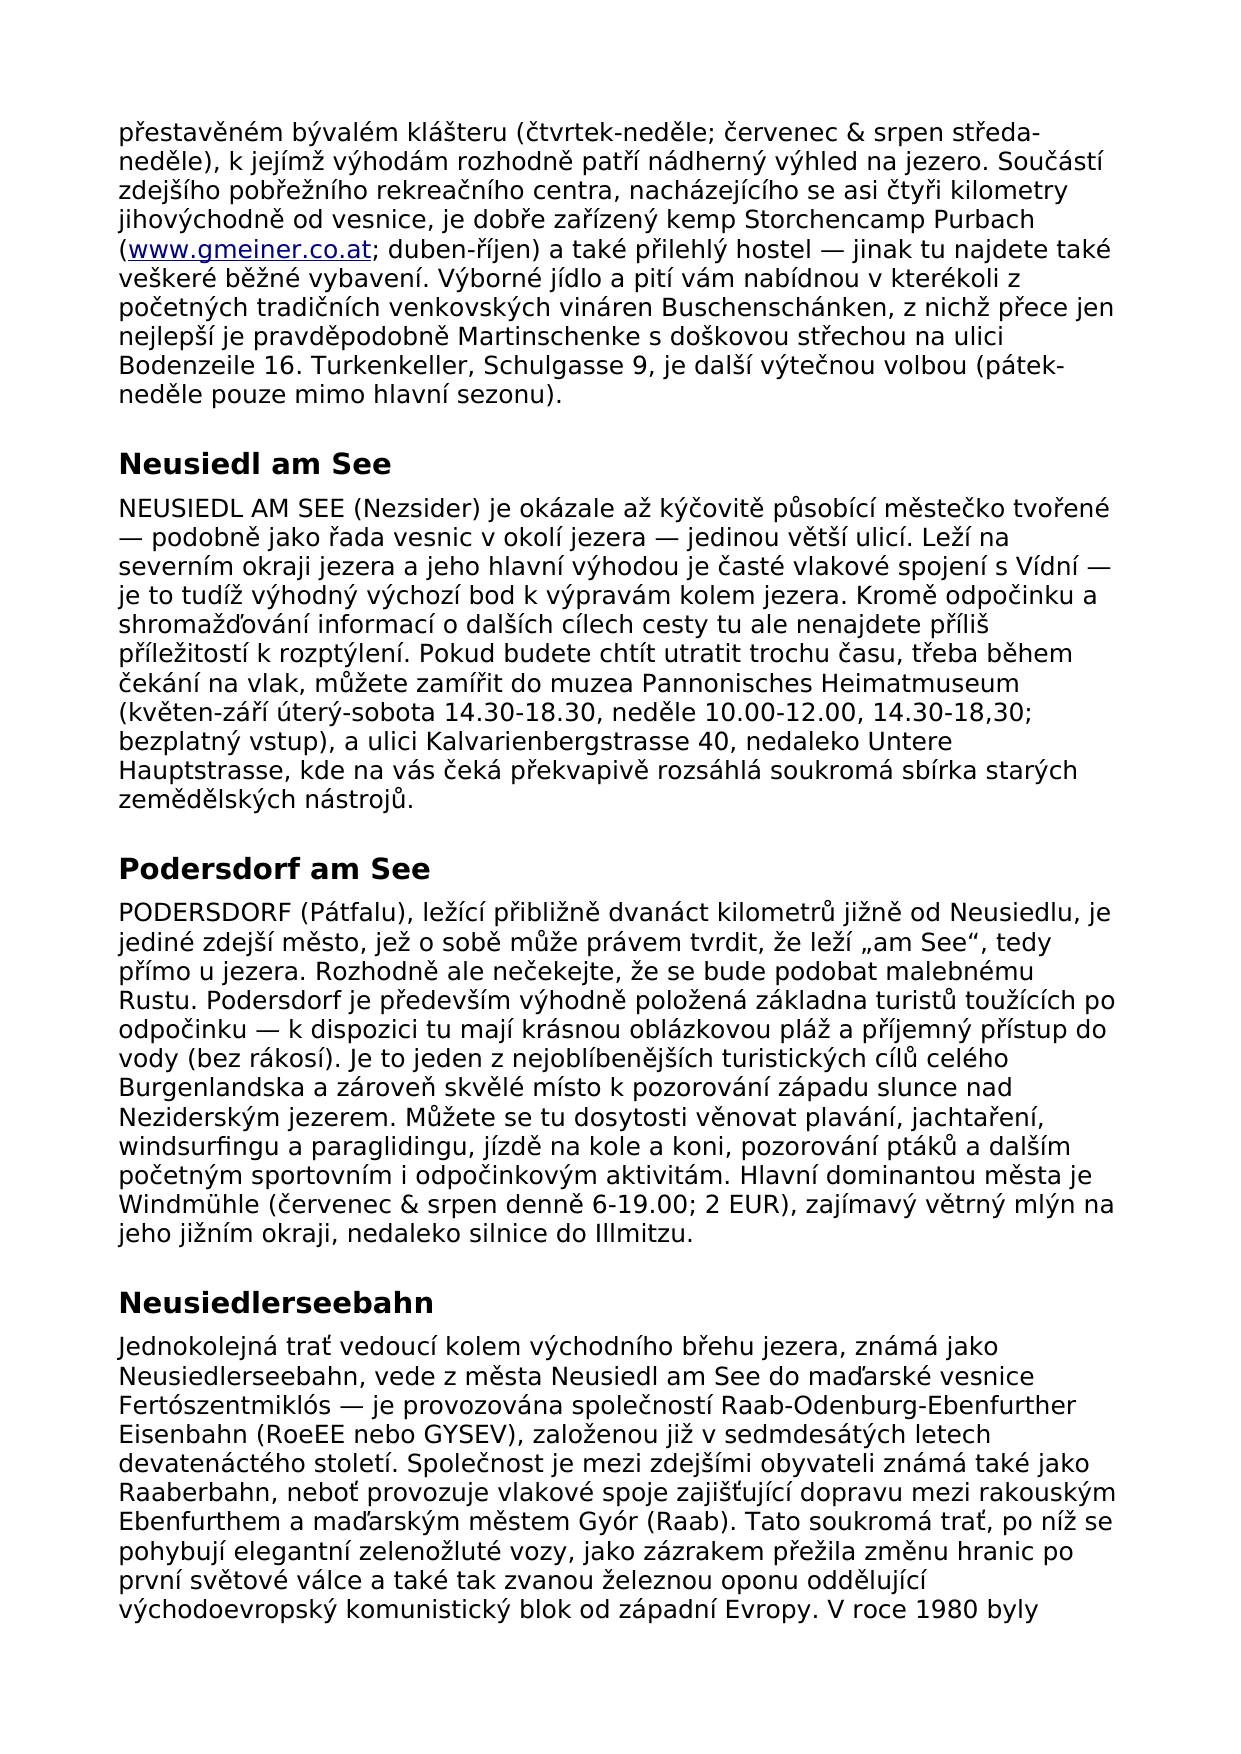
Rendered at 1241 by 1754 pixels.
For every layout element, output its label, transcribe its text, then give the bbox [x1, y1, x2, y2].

text Jednokolejná trať vedoucí kolem východního břehu jezera, známá jako Neusiedlerseebahn, vede z města Neusiedl am See do maďarské vesnice Fertószentmiklós — je provozována společností Raab-Odenburg-Ebenfurther Eisenbahn (RoeEE nebo GYSEV), založenou již v sedmdesátých letech devatenáctého století. Společnost je mezi zdejšími obyvateli známá také jako Raaberbahn, neboť provozuje vlakové spoje zajišťující dopravu mezi rakouským Ebenfurthem a maďarským městem Gyór (Raab). Tato soukromá trať, po níž se pohybují elegantní zelenožluté vozy, jako zázrakem přežila změnu hranic po první světové válce a také tak zvanou železnou oponu oddělující východoevropský komunistický blok od západní Evropy. V roce 1980 byly [118, 1332, 1122, 1624]
text přestavěném bývalém klášteru (čtvrtek-neděle; červenec & srpen středa-neděle), k jejímž výhodám rozhodně patří nádherný výhled na jezero. Součástí zdejšího pobřežního rekreačního centra, nacházejícího se asi čtyři kilometry jihovýchodně od vesnice, je dobře zařízený kemp Storchencamp Purbach (www.gmeiner.co.at; duben-říjen) a také přilehlý hostel — jinak tu najdete také veškeré běžné vybavení. Výborné jídlo a pití vám nabídnou v kterékoli z početných tradičních venkovských vináren Buschenschánken, z nichž přece jen nejlepší je pravděpodobně Martinschenke s doškovou střechou na ulici Bodenzeile 16. Turkenkeller, Schulgasse 9, je další výtečnou volbou (pátek-neděle pouze mimo hlavní sezonu). [118, 118, 1122, 410]
text NEUSIEDL AM SEE (Nezsider) je okázale až kýčovitě působící městečko tvořené — podobně jako řada vesnic v okolí jezera — jedinou větší ulicí. Leží na severním okraji jezera a jeho hlavní výhodou je časté vlakové spojení s Vídní — je to tudíž výhodný výchozí bod k výpravám kolem jezera. Kromě odpočinku a shromažďování informací o dalších cílech cesty tu ale nenajdete příliš příležitostí k rozptýlení. Pokud budete chtít utratit trochu času, třeba během čekání na vlak, můžete zamířit do muzea Pannonisches Heimatmuseum (květen-září úterý-sobota 14.30-18.30, neděle 10.00-12.00, 14.30-18,30; bezplatný vstup), a ulici Kalvarienbergstrasse 40, nedaleko Untere Hauptstrasse, kde na vás čeká překvapivě rozsáhlá soukromá sbírka starých zemědělských nástrojů. [118, 494, 1122, 814]
text PODERSDORF (Pátfalu), ležící přibližně dvanáct kilometrů jižně od Neusiedlu, je jediné zdejší město, jež o sobě může právem tvrdit, že leží „am See“, tedy přímo u jezera. Rozhodně ale nečekejte, že se bude podobat malebnému Rustu. Podersdorf je především výhodně položená základna turistů toužících po odpočinku — k dispozici tu mají krásnou oblázkovou pláž a příjemný přístup do vody (bez rákosí). Je to jeden z nejoblíbenějších turistických cílů celého Burgenlandska a zároveň skvělé místo k pozorování západu slunce nad Neziderským jezerem. Můžete se tu dosytosti věnovat plavání, jachtaření, windsurfingu a paraglidingu, jízdě na kole a koni, pozorování ptáků a dalším početným sportovním i odpočinkovým aktivitám. Hlavní dominantou města je Windmühle (červenec & srpen denně 6-19.00; 2 EUR), zajímavý větrný mlýn na jeho jižním okraji, nedaleko silnice do Illmitzu. [118, 898, 1122, 1248]
subtitle Neusiedlerseebahn [118, 1286, 1122, 1320]
subtitle Neusiedl am See [118, 447, 1122, 481]
subtitle Podersdorf am See [118, 852, 1122, 886]
